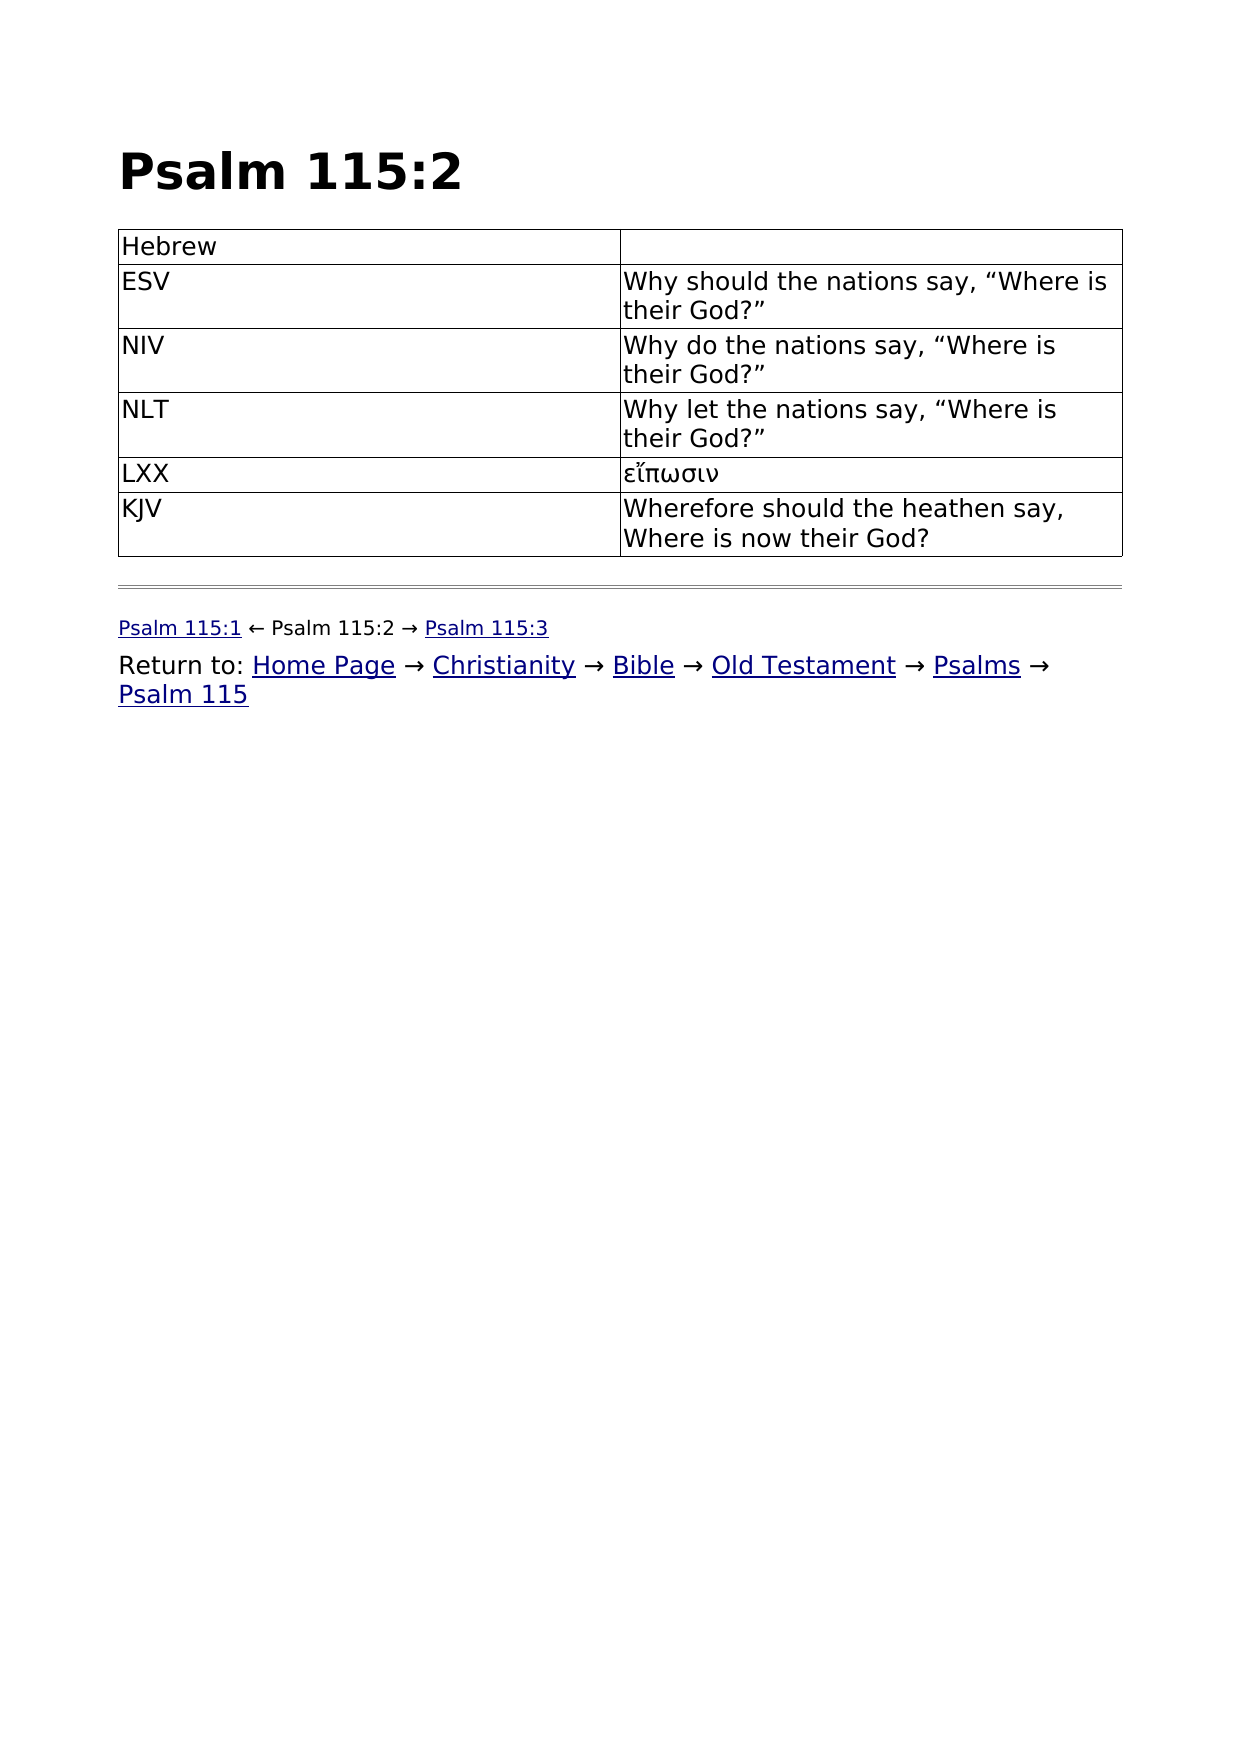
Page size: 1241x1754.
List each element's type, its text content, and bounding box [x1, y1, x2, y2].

table_cell NLT [119, 393, 620, 457]
table_header [621, 230, 1122, 264]
table_cell Why do the nations say, “Where is their God?” [621, 329, 1122, 392]
table_cell Why should the nations say, “Where is their God?” [621, 265, 1122, 328]
table_cell Why let the nations say, “Where is their God?” [621, 393, 1122, 457]
text Psalm 115:1 ← Psalm 115:2 → Psalm 115:3 [118, 617, 1122, 651]
table_cell KJV [119, 493, 620, 556]
table_cell εἴπωσιν [621, 458, 1122, 492]
table_header Hebrew [119, 230, 620, 264]
text Return to: Home Page → Christianity → Bible → Old Testament → Psalms → Psalm 115 [118, 651, 1122, 709]
table_cell ESV [119, 265, 620, 328]
subtitle Psalm 115:2 [118, 143, 1122, 201]
table_cell NIV [119, 329, 620, 392]
table_cell LXX [119, 458, 620, 492]
table_cell Wherefore should the heathen say, Where is now their God? [621, 493, 1122, 556]
